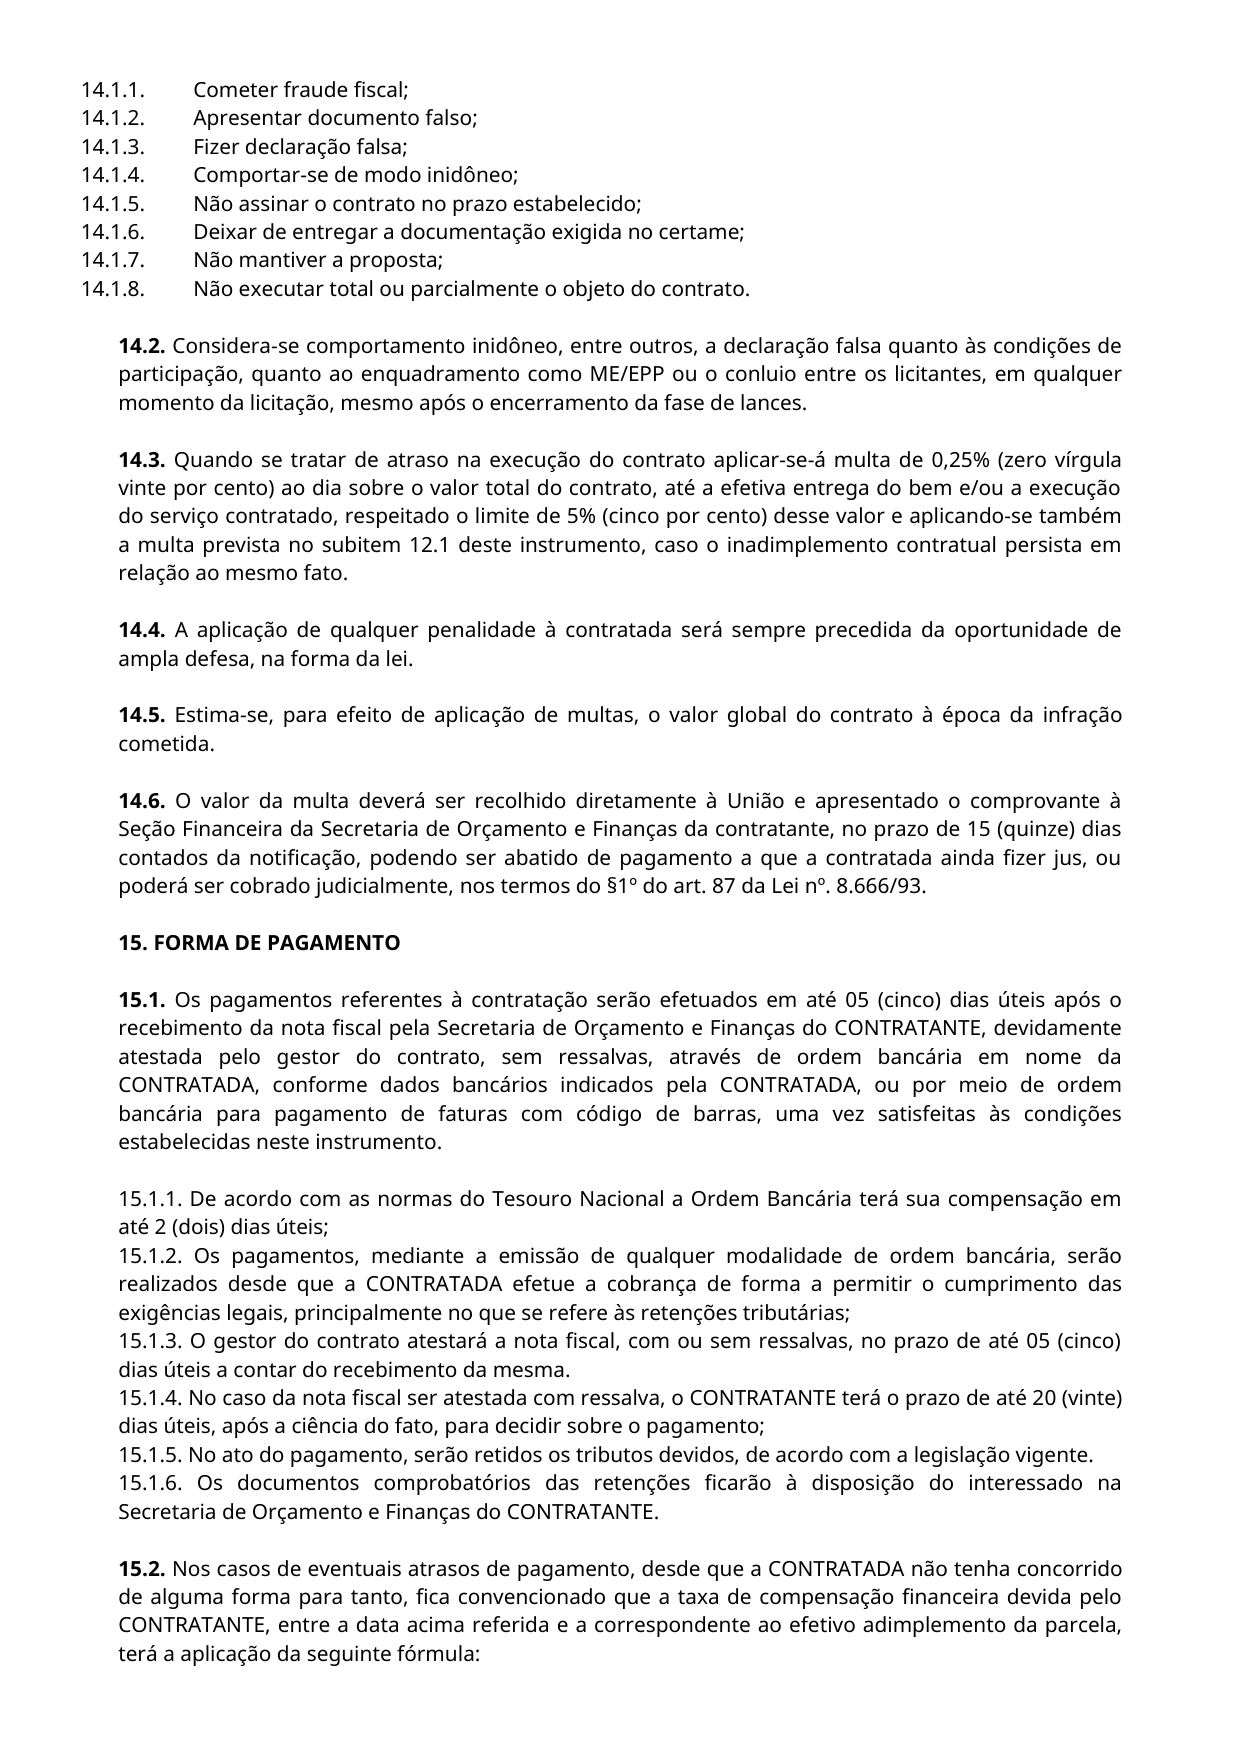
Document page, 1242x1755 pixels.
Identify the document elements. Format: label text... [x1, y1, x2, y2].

text 14.5. Estima-se, para efeito de aplicação de multas, o valor global do contrato à época da infração cometida. [118, 701, 1123, 757]
text 14.4. A aplicação de qualquer penalidade à contratada será sempre precedida da oportunidade de ampla defesa, na forma da lei. [118, 615, 1123, 672]
text 15.1.5. No ato do pagamento, serão retidos os tributos devidos, de acordo com a legislação vigente. [118, 1440, 1123, 1468]
list Deixar de entregar a documentação exigida no certame; [81, 217, 1123, 246]
text 15.1.6. Os documentos comprobatórios das retenções ficarão à disposição do interessado na Secretaria de Orçamento e Finanças do CONTRATANTE. [118, 1468, 1123, 1525]
list Apresentar documento falso; [81, 103, 1123, 132]
text 15. FORMA DE PAGAMENTO [118, 928, 1123, 957]
text 15.1.3. O gestor do contrato atestará a nota fiscal, com ou sem ressalvas, no prazo de até 05 (cinco) dias úteis a contar do recebimento da mesma. [118, 1326, 1123, 1383]
text 14.3. Quando se tratar de atraso na execução do contrato aplicar-se-á multa de 0,25% (zero vírgula vinte por cento) ao dia sobre o valor total do contrato, até a efetiva entrega do bem e/ou a execução do serviço contratado, respeitado o limite de 5% (cinco por cento) desse valor e aplicando-se também a multa prevista no subitem 12.1 deste instrumento, caso o inadimplemento contratual persista em relação ao mesmo fato. [118, 445, 1123, 587]
text 15.1.1. De acordo com as normas do Tesouro Nacional a Ordem Bancária terá sua compensação em até 2 (dois) dias úteis; [118, 1184, 1123, 1241]
text 15.1.2. Os pagamentos, mediante a emissão de qualquer modalidade de ordem bancária, serão realizados desde que a CONTRATADA efetue a cobrança de forma a permitir o cumprimento das exigências legais, principalmente no que se refere às retenções tributárias; [118, 1241, 1123, 1326]
list Comportar-se de modo inidôneo; [81, 160, 1123, 189]
list Não mantiver a proposta; [81, 246, 1123, 274]
text 15.1. Os pagamentos referentes à contratação serão efetuados em até 05 (cinco) dias úteis após o recebimento da nota fiscal pela Secretaria de Orçamento e Finanças do CONTRATANTE, devidamente atestada pelo gestor do contrato, sem ressalvas, através de ordem bancária em nome da CONTRATADA, conforme dados bancários indicados pela CONTRATADA, ou por meio de ordem bancária para pagamento de faturas com código de barras, uma vez satisfeitas às condições estabelecidas neste instrumento. [118, 985, 1123, 1156]
text 15.1.4. No caso da nota fiscal ser atestada com ressalva, o CONTRATANTE terá o prazo de até 20 (vinte) dias úteis, após a ciência do fato, para decidir sobre o pagamento; [118, 1383, 1123, 1440]
text 14.2. Considera-se comportamento inidôneo, entre outros, a declaração falsa quanto às condições de participação, quanto ao enquadramento como ME/EPP ou o conluio entre os licitantes, em qualquer momento da licitação, mesmo após o encerramento da fase de lances. [118, 331, 1123, 416]
list Fizer declaração falsa; [81, 132, 1123, 160]
list Não assinar o contrato no prazo estabelecido; [81, 189, 1123, 217]
list Não executar total ou parcialmente o objeto do contrato. [81, 274, 1123, 302]
text 14.6. O valor da multa deverá ser recolhido diretamente à União e apresentado o comprovante à Seção Financeira da Secretaria de Orçamento e Finanças da contratante, no prazo de 15 (quinze) dias contados da notificação, podendo ser abatido de pagamento a que a contratada ainda fizer jus, ou poderá ser cobrado judicialmente, nos termos do §1º do art. 87 da Lei nº. 8.666/93. [118, 786, 1123, 900]
text 15.2. Nos casos de eventuais atrasos de pagamento, desde que a CONTRATADA não tenha concorrido de alguma forma para tanto, fica convencionado que a taxa de compensação financeira devida pelo CONTRATANTE, entre a data acima referida e a correspondente ao efetivo adimplemento da parcela, terá a aplicação da seguinte fórmula: [118, 1554, 1123, 1667]
list Cometer fraude fiscal; [81, 75, 1123, 103]
